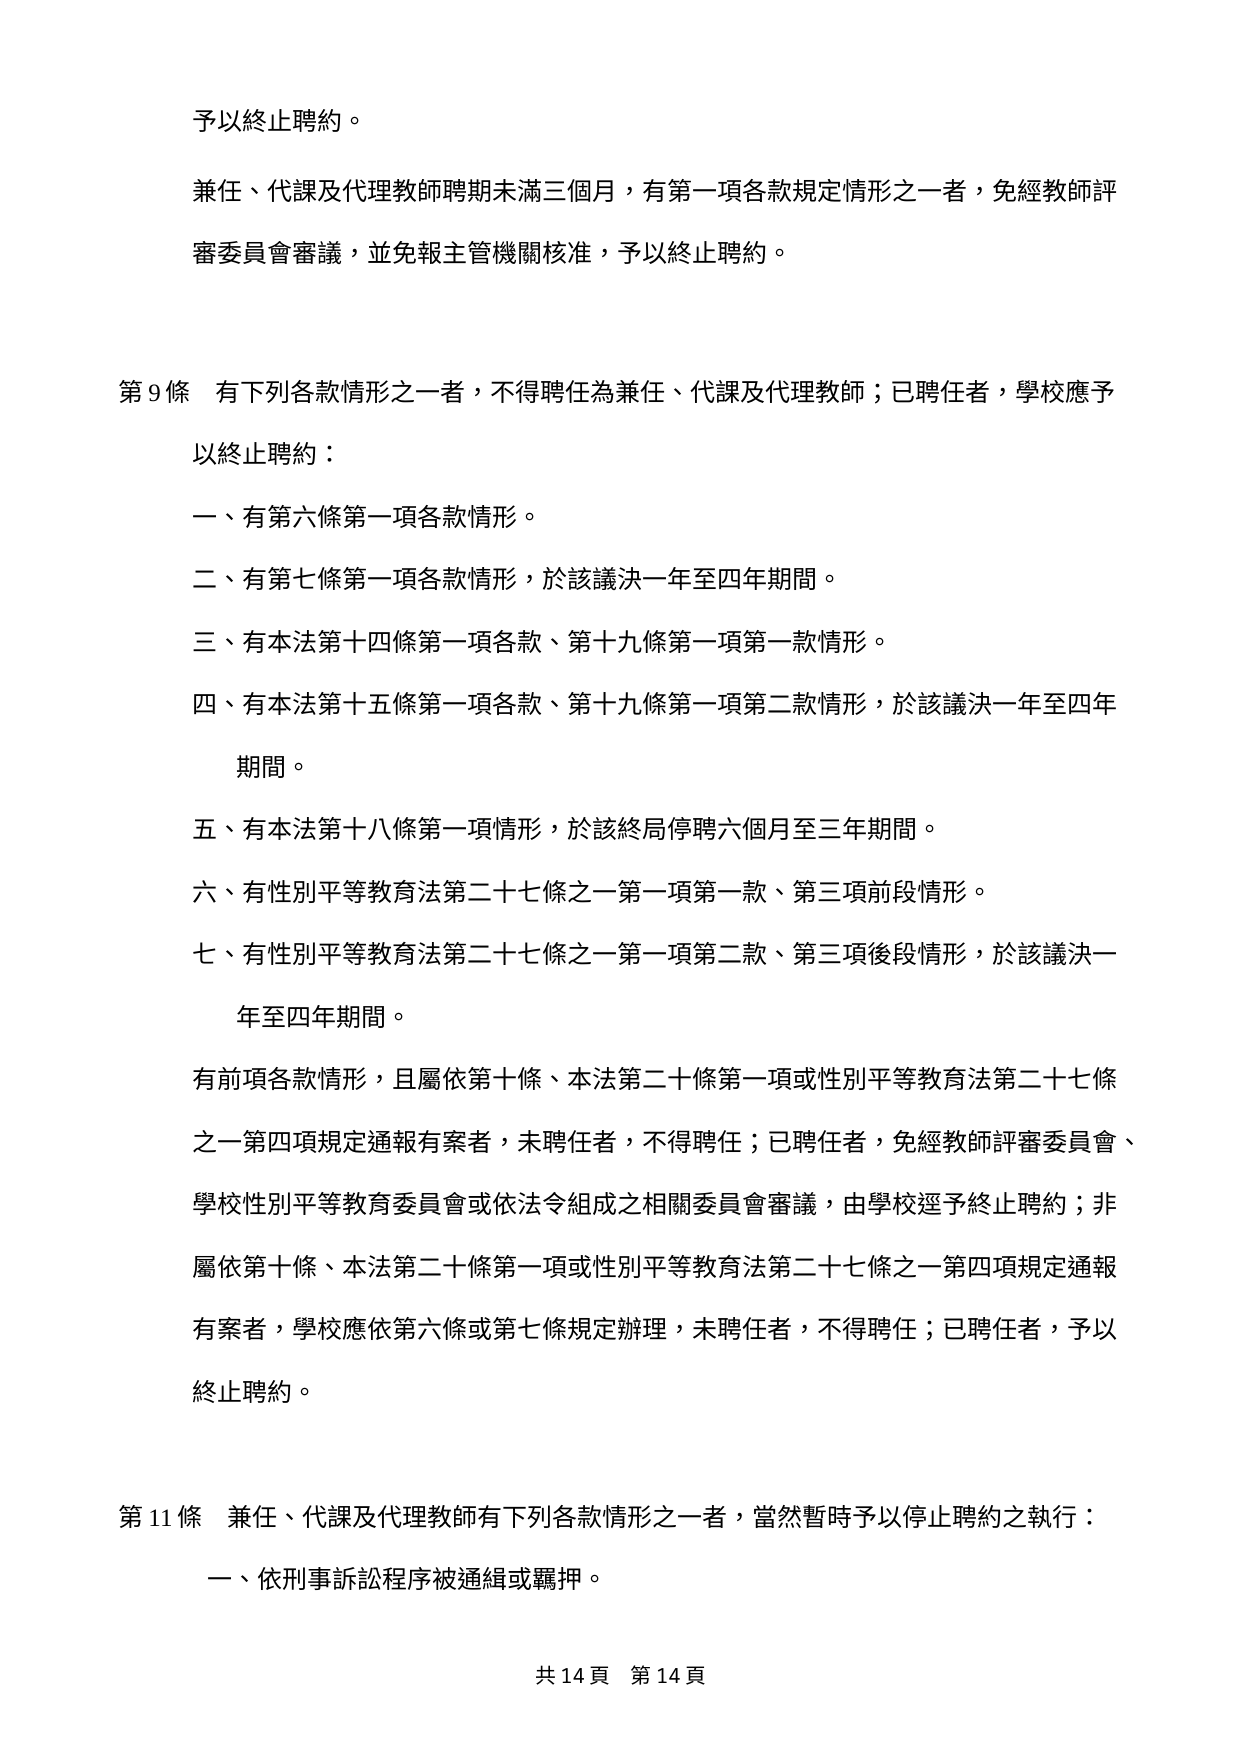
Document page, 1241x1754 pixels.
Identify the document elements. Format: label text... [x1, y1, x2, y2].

text 第9條 有下列各款情形之一者，不得聘任為兼任、代課及代理教師；已聘任者，學校應予以終止聘約： [118, 349, 1122, 474]
text 兼任、代課及代理教師聘期在三個月以上，有第一項第三款或第四款規定情形之一者，應經教師評審委員會委員三分之二以上出席及出席委員二分之一以上之審議通過，並報主管機關核准後，予以終止聘約；有第一項第五款規定情形者，應經教師評審委員會委員三分之二以上出席及出席委員三分之二以上之審議通過，並報主管機關核准後，予以終止聘約。 [192, 78, 1122, 141]
text 三、有本法第十四條第一項各款、第十九條第一項第一款情形。 [192, 599, 1122, 661]
text 四、有本法第十五條第一項各款、第十九條第一項第二款情形，於該議決一年至四年期間。 [192, 661, 1122, 786]
text 六、有性別平等教育法第二十七條之一第一項第一款、第三項前段情形。 [192, 849, 1122, 911]
text 一、依刑事訴訟程序被通緝或羈押。 [207, 1536, 1122, 1599]
text 一、有第六條第一項各款情形。 [192, 474, 1122, 536]
text 兼任、代課及代理教師聘期未滿三個月，有第一項各款規定情形之一者，免經教師評審委員會審議，並免報主管機關核准，予以終止聘約。 [192, 147, 1122, 272]
text 有前項各款情形，且屬依第十條、本法第二十條第一項或性別平等教育法第二十七條之一第四項規定通報有案者，未聘任者，不得聘任；已聘任者，免經教師評審委員會、學校性別平等教育委員會或依法令組成之相關委員會審議，由學校逕予終止聘約；非屬依第十條、本法第二十條第一項或性別平等教育法第二十七條之一第四項規定通報有案者，學校應依第六條或第七條規定辦理，未聘任者，不得聘任；已聘任者，予以終止聘約。 [192, 1036, 1122, 1411]
text 第11條 兼任、代課及代理教師有下列各款情形之一者，當然暫時予以停止聘約之執行： [118, 1474, 1122, 1536]
text 五、有本法第十八條第一項情形，於該終局停聘六個月至三年期間。 [192, 786, 1122, 849]
text 二、有第七條第一項各款情形，於該議決一年至四年期間。 [192, 536, 1122, 599]
text 七、有性別平等教育法第二十七條之一第一項第二款、第三項後段情形，於該議決一年至四年期間。 [192, 911, 1122, 1036]
